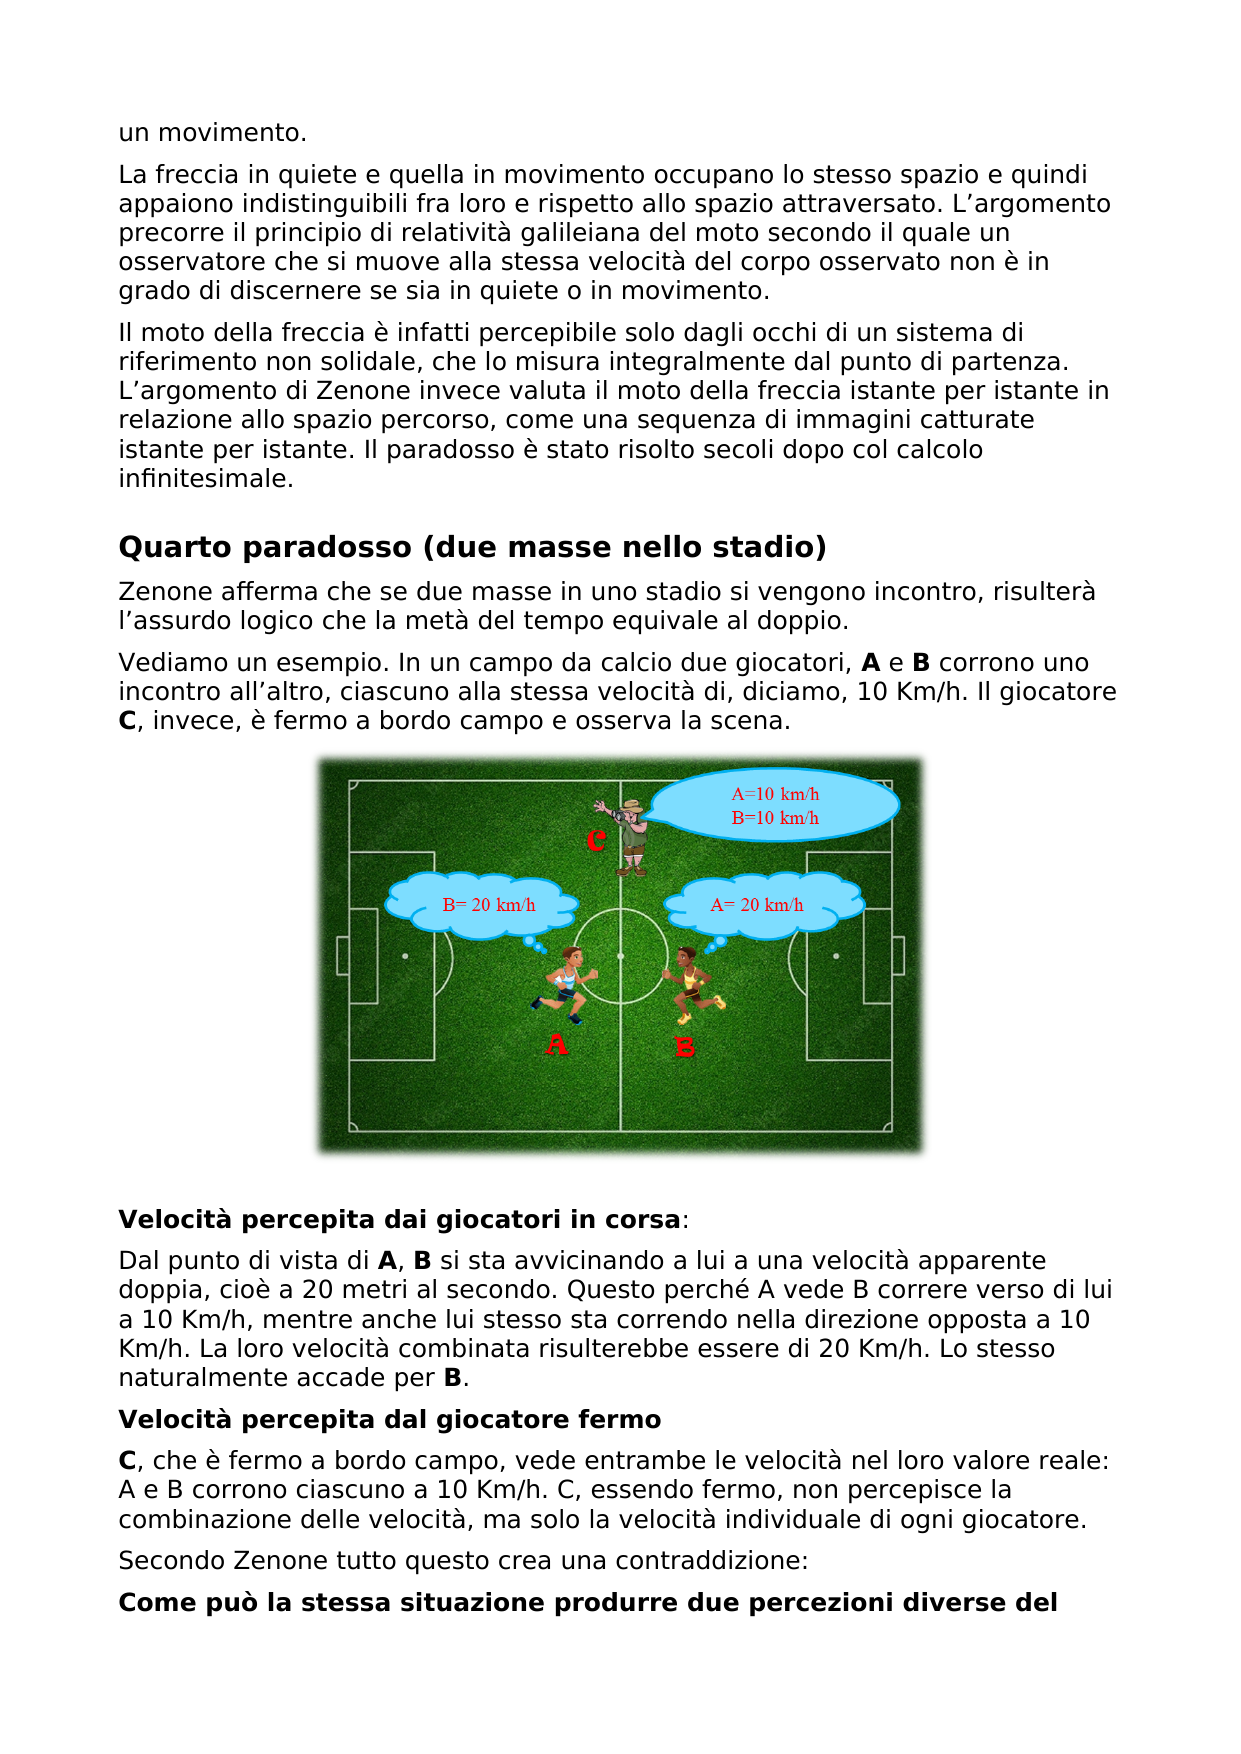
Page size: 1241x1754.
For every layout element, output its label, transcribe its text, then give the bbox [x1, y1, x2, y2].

text C, che è fermo a bordo campo, vede entrambe le velocità nel loro valore reale: A e B corrono ciascuno a 10 Km/h. C, essendo fermo, non percepisce la combinazione delle velocità, ma solo la velocità individuale di ogni giocatore. [118, 1447, 1122, 1534]
text Zenone afferma che se due masse in uno stadio si vengono incontro, risulterà l’assurdo logico che la metà del tempo equivale al doppio. [118, 577, 1122, 635]
text La freccia in quiete e quella in movimento occupano lo stesso spazio e quindi appaiono indistinguibili fra loro e rispetto allo spazio attraversato. L’argomento precorre il principio di relatività galileiana del moto secondo il quale un osservatore che si muove alla stessa velocità del corpo osservato non è in grado di discernere se sia in quiete o in movimento. [118, 160, 1122, 306]
text Velocità percepita dai giocatori in corsa: [118, 1205, 1122, 1234]
picture [307, 747, 933, 1164]
text un movimento. [118, 118, 1122, 147]
subtitle Quarto paradosso (due masse nello stadio) [118, 531, 1122, 564]
text Vediamo un esempio. In un campo da calcio due giocatori, A e B corrono uno incontro all’altro, ciascuno alla stessa velocità di, diciamo, 10 Km/h. Il giocatore C, invece, è fermo a bordo campo e osserva la scena. [118, 648, 1122, 735]
text Secondo Zenone tutto questo crea una contraddizione: [118, 1547, 1122, 1576]
text Velocità percepita dal giocatore fermo [118, 1405, 1122, 1434]
text Il moto della freccia è infatti percepibile solo dagli occhi di un sistema di riferimento non solidale, che lo misura integralmente dal punto di partenza. L’argomento di Zenone invece valuta il moto della freccia istante per istante in relazione allo spazio percorso, come una sequenza di immagini catturate istante per istante. Il paradosso è stato risolto secoli dopo col calcolo infinitesimale. [118, 318, 1122, 493]
text Come può la stessa situazione produrre due percezioni diverse del [118, 1588, 1122, 1617]
text Dal punto di vista di A, B si sta avvicinando a lui a una velocità apparente doppia, cioè a 20 metri al secondo. Questo perché A vede B correre verso di lui a 10 Km/h, mentre anche lui stesso sta correndo nella direzione opposta a 10 Km/h. La loro velocità combinata risulterebbe essere di 20 Km/h. Lo stesso naturalmente accade per B. [118, 1247, 1122, 1392]
